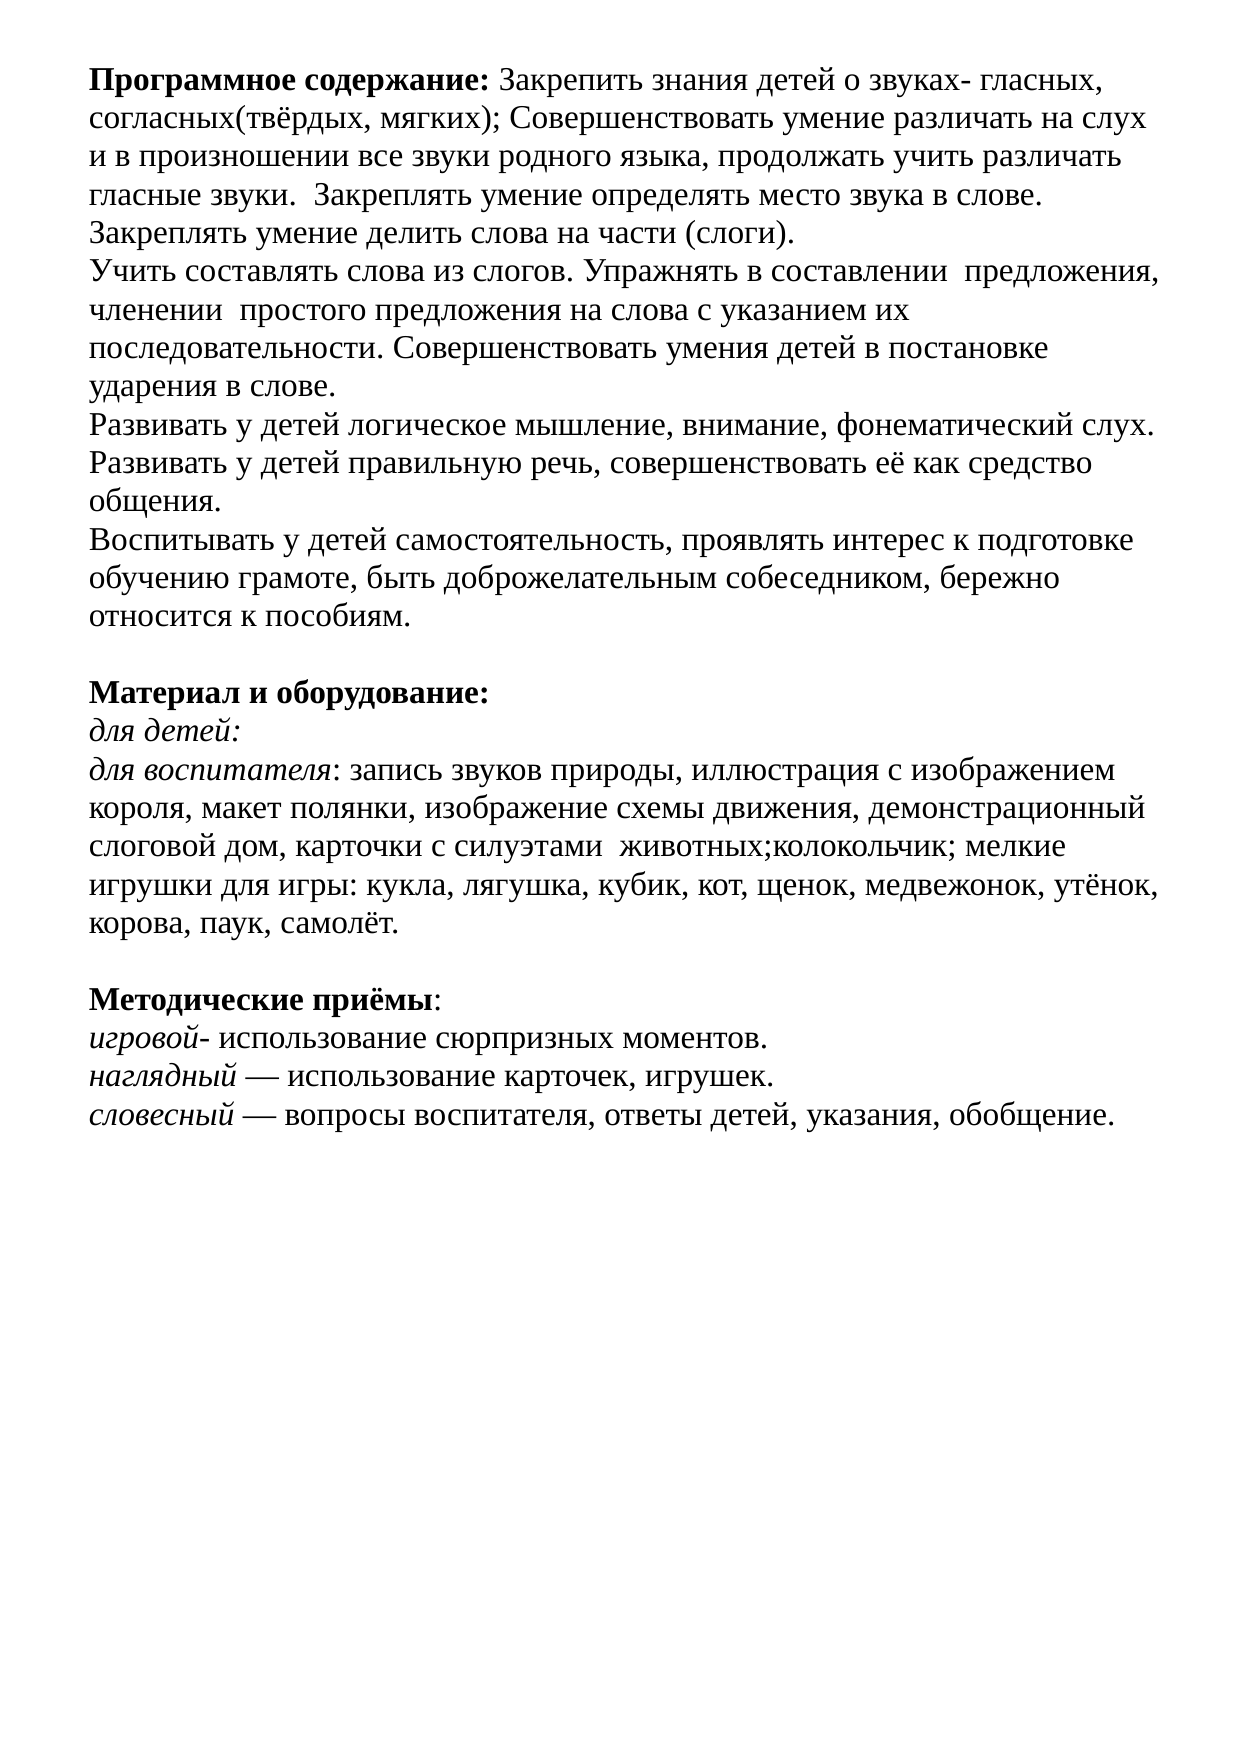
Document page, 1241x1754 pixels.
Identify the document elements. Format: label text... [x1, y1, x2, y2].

text для воспитателя: запись звуков природы, иллюстрация с изображением короля, макет полянки, изображение схемы движения, демонстрационный слоговой дом, карточки с силуэтами животных;колокольчик; мелкие игрушки для игры: кукла, лягушка, кубик, кот, щенок, медвежонок, утёнок, корова, паук, самолёт. [88, 749, 1169, 941]
text Методические приёмы: [88, 979, 1169, 1017]
text Учить составлять слова из слогов. Упражнять в составлении предложения, членении простого предложения на слова с указанием их последовательности. Совершенствовать умения детей в постановке ударения в слове. [88, 251, 1169, 404]
text игровой- использование сюрпризных моментов. [88, 1017, 1169, 1056]
text Воспитывать у детей самостоятельность, проявлять интерес к подготовке обучению грамоте, быть доброжелательным собеседником, бережно относится к пособиям. [88, 519, 1169, 634]
text Развивать у детей логическое мышление, внимание, фонематический слух. [88, 404, 1169, 442]
text Развивать у детей правильную речь, совершенствовать её как средство общения. [88, 442, 1169, 519]
text Программное содержание: Закрепить знания детей о звуках- гласных, согласных(твёрдых, мягких); Совершенствовать умение различать на слух и в произношении все звуки родного языка, продолжать учить различать гласные звуки. Закреплять умение определять место звука в слове. Закреплять умение делить слова на части (слоги). [88, 59, 1169, 251]
text Материал и оборудование: [88, 672, 1169, 711]
text словесный — вопросы воспитателя, ответы детей, указания, обобщение. [88, 1094, 1169, 1132]
text для детей: [88, 711, 1169, 749]
text наглядный — использование карточек, игрушек. [88, 1056, 1169, 1094]
